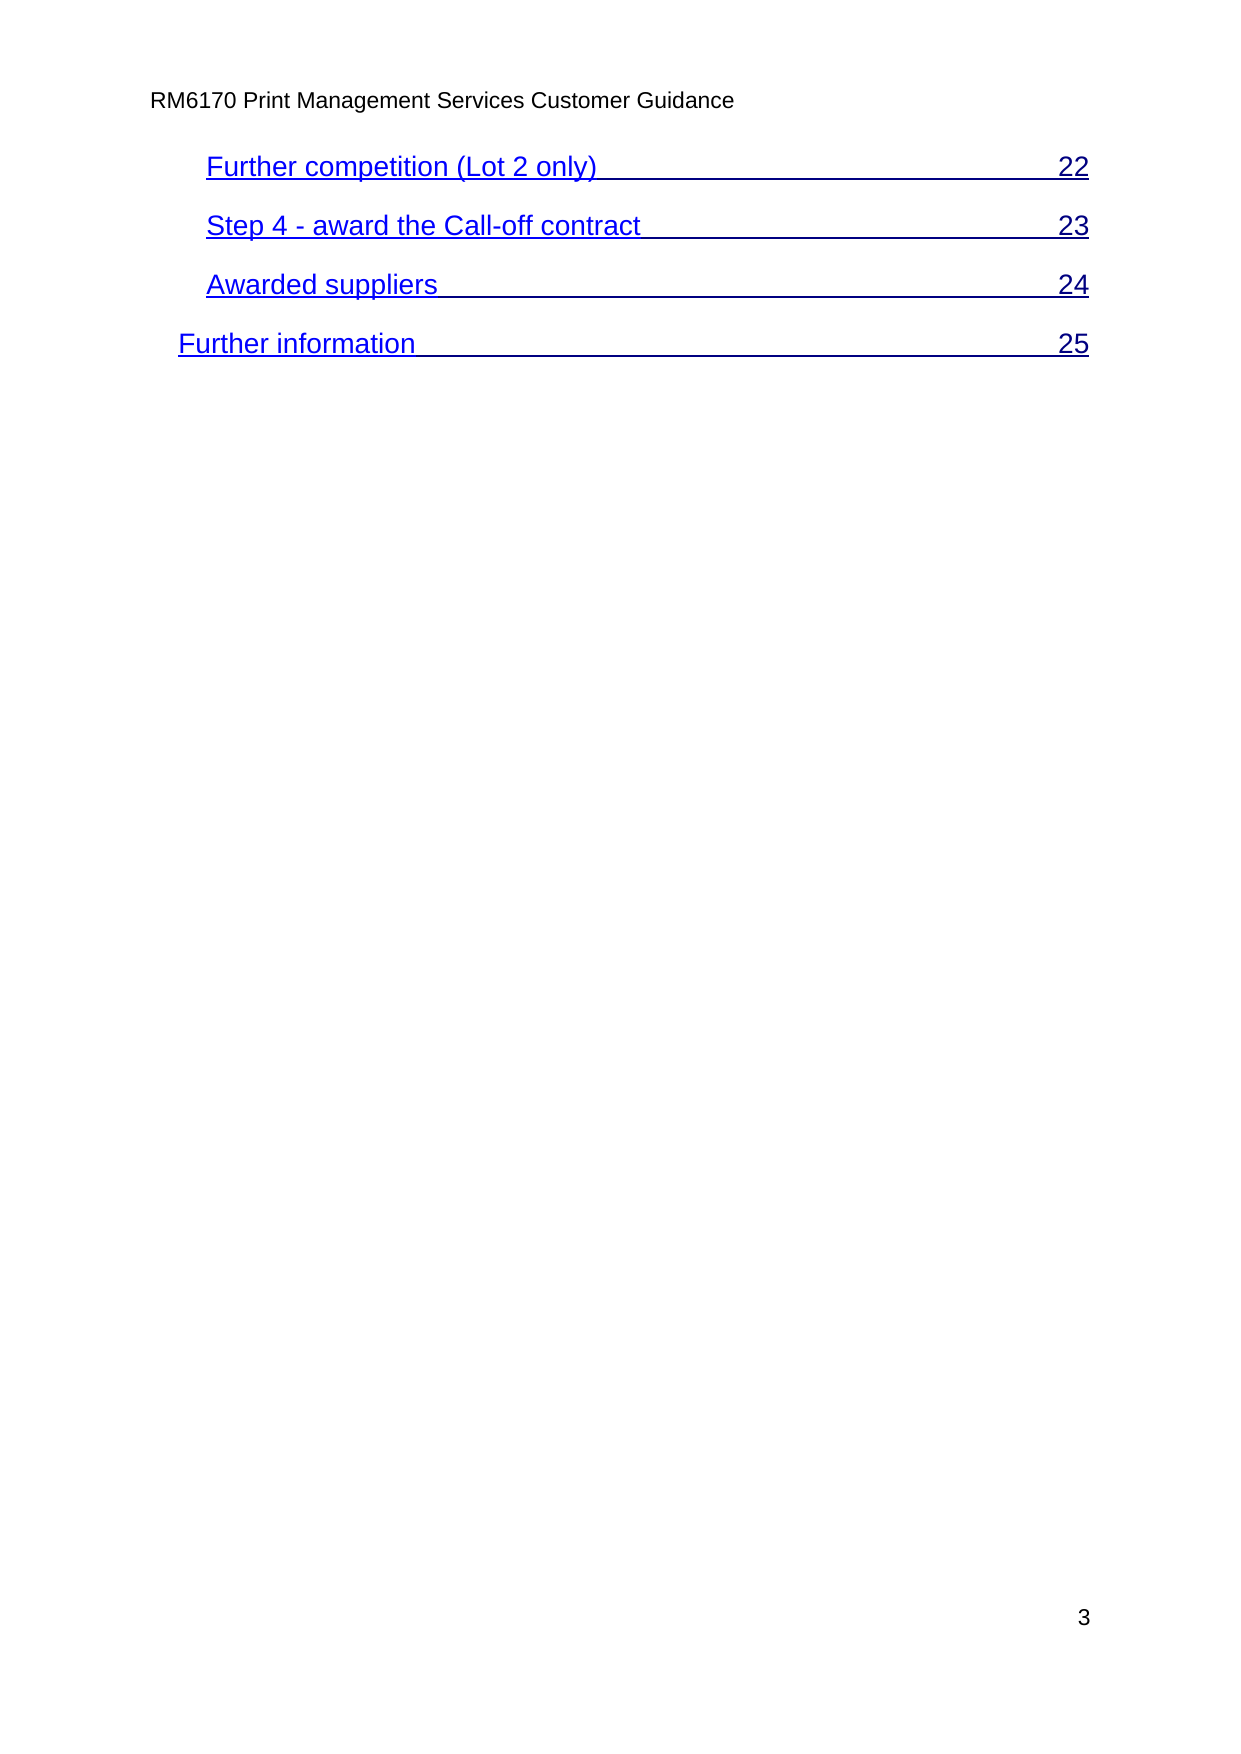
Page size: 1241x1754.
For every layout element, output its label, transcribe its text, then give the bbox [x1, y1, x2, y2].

text Step 4 - award the Call-off contract 23 [206, 209, 1090, 241]
text Awarded suppliers 24 [206, 268, 1090, 300]
text Further competition (Lot 2 only) 22 [206, 150, 1090, 182]
text Further information 25 [178, 327, 1090, 359]
